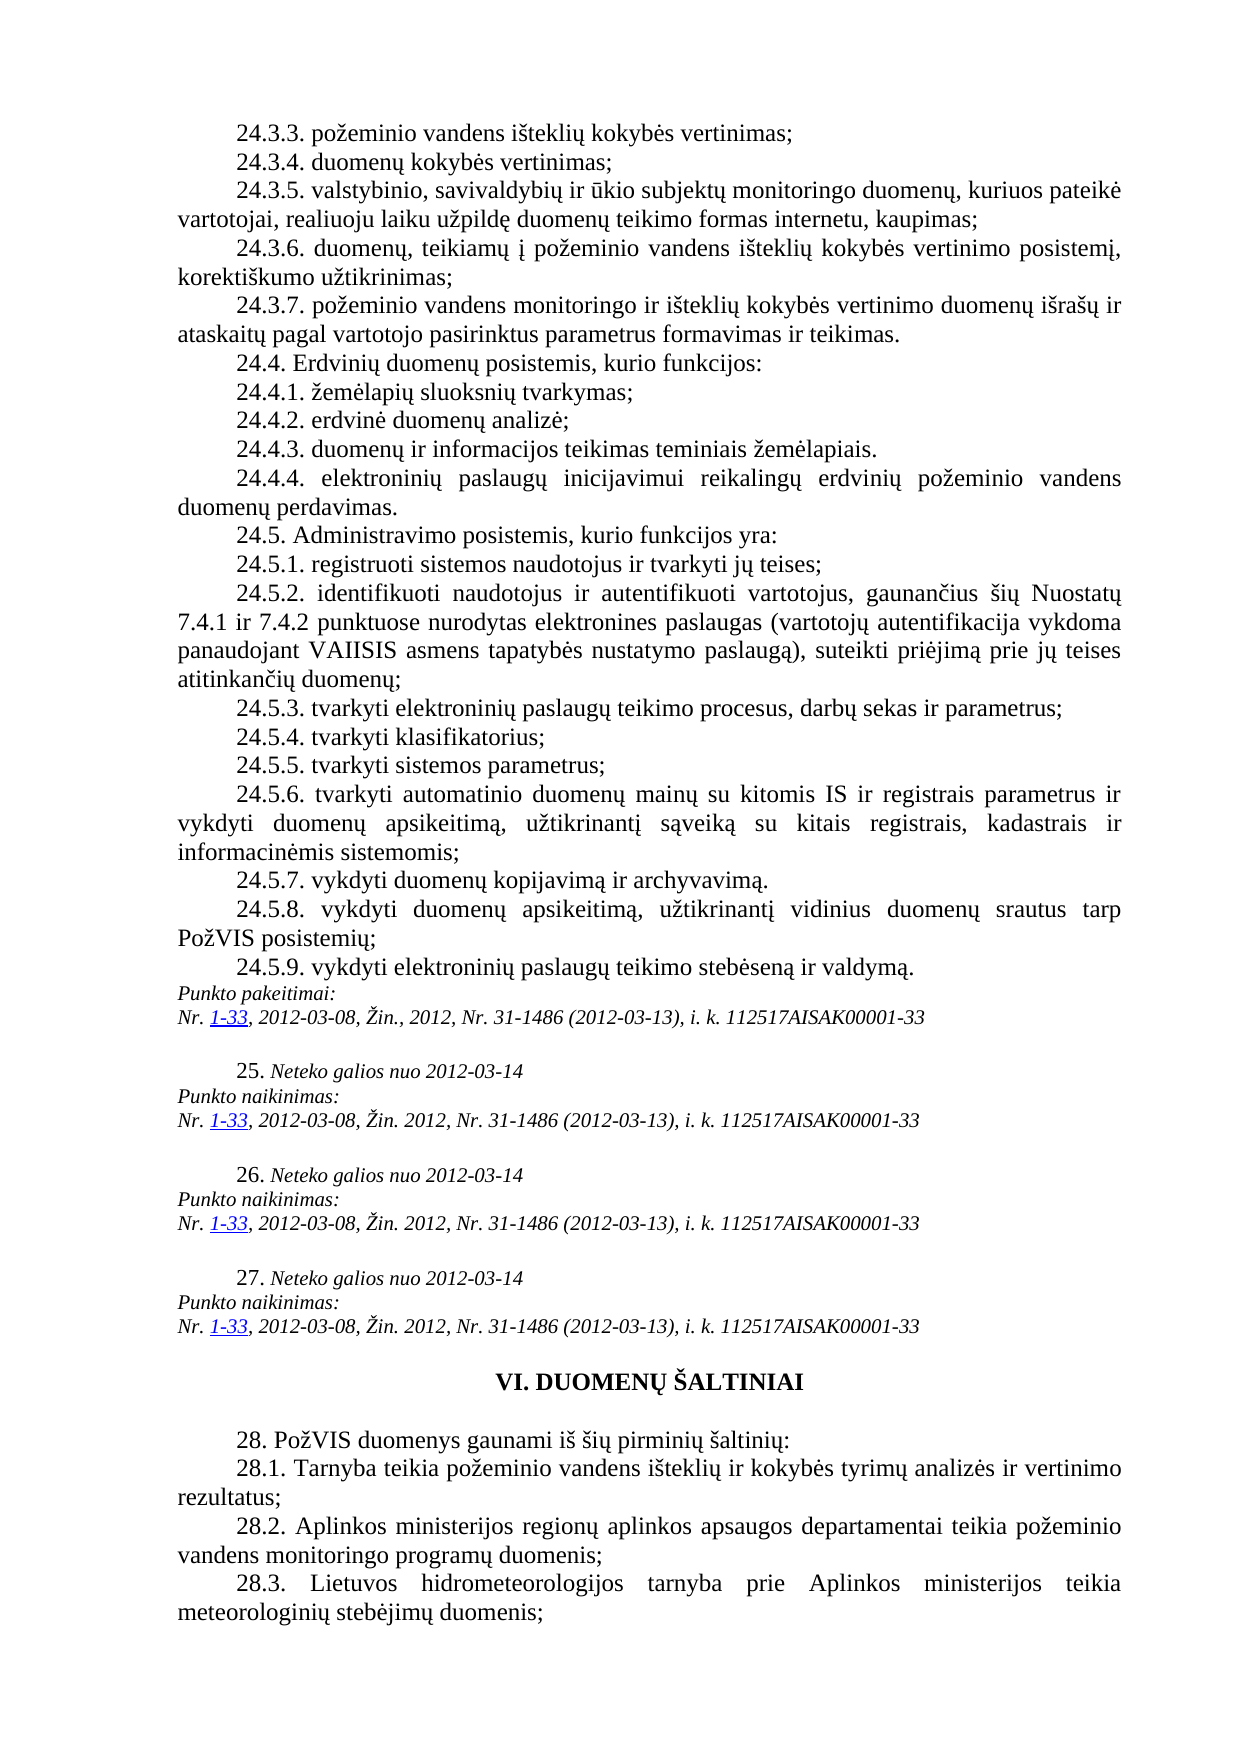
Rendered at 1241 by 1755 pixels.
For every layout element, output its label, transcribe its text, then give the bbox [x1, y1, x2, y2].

text Punkto naikinimas: [177, 1084, 1122, 1108]
text Nr. 1-33, 2012-03-08, Žin. 2012, Nr. 31-1486 (2012-03-13), i. k. 112517AISAK00001-33 [177, 1314, 1122, 1338]
text 24.3.3. požeminio vandens išteklių kokybės vertinimas; [177, 118, 1122, 147]
text 24.3.4. duomenų kokybės vertinimas; [177, 147, 1122, 176]
text 24.5.7. vykdyti duomenų kopijavimą ir archyvavimą. [177, 866, 1122, 894]
text 24.4. Erdvinių duomenų posistemis, kurio funkcijos: [177, 348, 1122, 377]
text 24.5. Administravimo posistemis, kurio funkcijos yra: [177, 521, 1122, 549]
text 24.5.8. vykdyti duomenų apsikeitimą, užtikrinantį vidinius duomenų srautus tarp PožVIS posistemių; [177, 894, 1122, 952]
text 28.2. Aplinkos ministerijos regionų aplinkos apsaugos departamentai teikia požeminio vandens monitoringo programų duomenis; [177, 1511, 1122, 1568]
text 25. Neteko galios nuo 2012-03-14 [177, 1057, 1122, 1084]
text Punkto naikinimas: [177, 1290, 1122, 1314]
text 27. Neteko galios nuo 2012-03-14 [177, 1264, 1122, 1290]
text 24.5.6. tvarkyti automatinio duomenų mainų su kitomis IS ir registrais parametrus ir vykdyti duomenų apsikeitimą, užtikrinantį sąveiką su kitais registrais, kadastrais ir informacinėmis sistemomis; [177, 779, 1122, 866]
text 24.5.5. tvarkyti sistemos parametrus; [177, 751, 1122, 779]
text Punkto pakeitimai: [177, 981, 1122, 1005]
text 24.4.1. žemėlapių sluoksnių tvarkymas; [177, 377, 1122, 406]
text Punkto naikinimas: [177, 1187, 1122, 1211]
text 24.5.3. tvarkyti elektroninių paslaugų teikimo procesus, darbų sekas ir parametrus; [177, 693, 1122, 722]
text 24.5.1. registruoti sistemos naudotojus ir tvarkyti jų teises; [177, 549, 1122, 578]
text Nr. 1-33, 2012-03-08, Žin. 2012, Nr. 31-1486 (2012-03-13), i. k. 112517AISAK00001-33 [177, 1211, 1122, 1235]
text Nr. 1-33, 2012-03-08, Žin., 2012, Nr. 31-1486 (2012-03-13), i. k. 112517AISAK00001-33 [177, 1005, 1122, 1029]
text Nr. 1-33, 2012-03-08, Žin. 2012, Nr. 31-1486 (2012-03-13), i. k. 112517AISAK00001-33 [177, 1108, 1122, 1132]
text 24.5.9. vykdyti elektroninių paslaugų teikimo stebėseną ir valdymą. [177, 952, 1122, 981]
text 24.4.4. elektroninių paslaugų inicijavimui reikalingų erdvinių požeminio vandens duomenų perdavimas. [177, 463, 1122, 521]
text 24.4.2. erdvinė duomenų analizė; [177, 406, 1122, 434]
text 28. PožVIS duomenys gaunami iš šių pirminių šaltinių: [177, 1425, 1122, 1453]
text 26. Neteko galios nuo 2012-03-14 [177, 1161, 1122, 1187]
text 28.1. Tarnyba teikia požeminio vandens išteklių ir kokybės tyrimų analizės ir vertinimo rezultatus; [177, 1453, 1122, 1511]
text 24.5.4. tvarkyti klasifikatorius; [177, 722, 1122, 751]
text 24.4.3. duomenų ir informacijos teikimas teminiais žemėlapiais. [177, 434, 1122, 463]
text VI. DUOMENŲ ŠALTINIAI [177, 1367, 1122, 1396]
text 24.3.6. duomenų, teikiamų į požeminio vandens išteklių kokybės vertinimo posistemį, korektiškumo užtikrinimas; [177, 233, 1122, 291]
text 24.3.7. požeminio vandens monitoringo ir išteklių kokybės vertinimo duomenų išrašų ir ataskaitų pagal vartotojo pasirinktus parametrus formavimas ir teikimas. [177, 291, 1122, 348]
text 24.5.2. identifikuoti naudotojus ir autentifikuoti vartotojus, gaunančius šių Nuostatų 7.4.1 ir 7.4.2 punktuose nurodytas elektronines paslaugas (vartotojų autentifikacija vykdoma panaudojant VAIISIS asmens tapatybės nustatymo paslaugą), suteikti priėjimą prie jų teises atitinkančių duomenų; [177, 578, 1122, 693]
text 28.3. Lietuvos hidrometeorologijos tarnyba prie Aplinkos ministerijos teikia meteorologinių stebėjimų duomenis; [177, 1568, 1122, 1626]
text 24.3.5. valstybinio, savivaldybių ir ūkio subjektų monitoringo duomenų, kuriuos pateikė vartotojai, realiuoju laiku užpildę duomenų teikimo formas internetu, kaupimas; [177, 176, 1122, 233]
